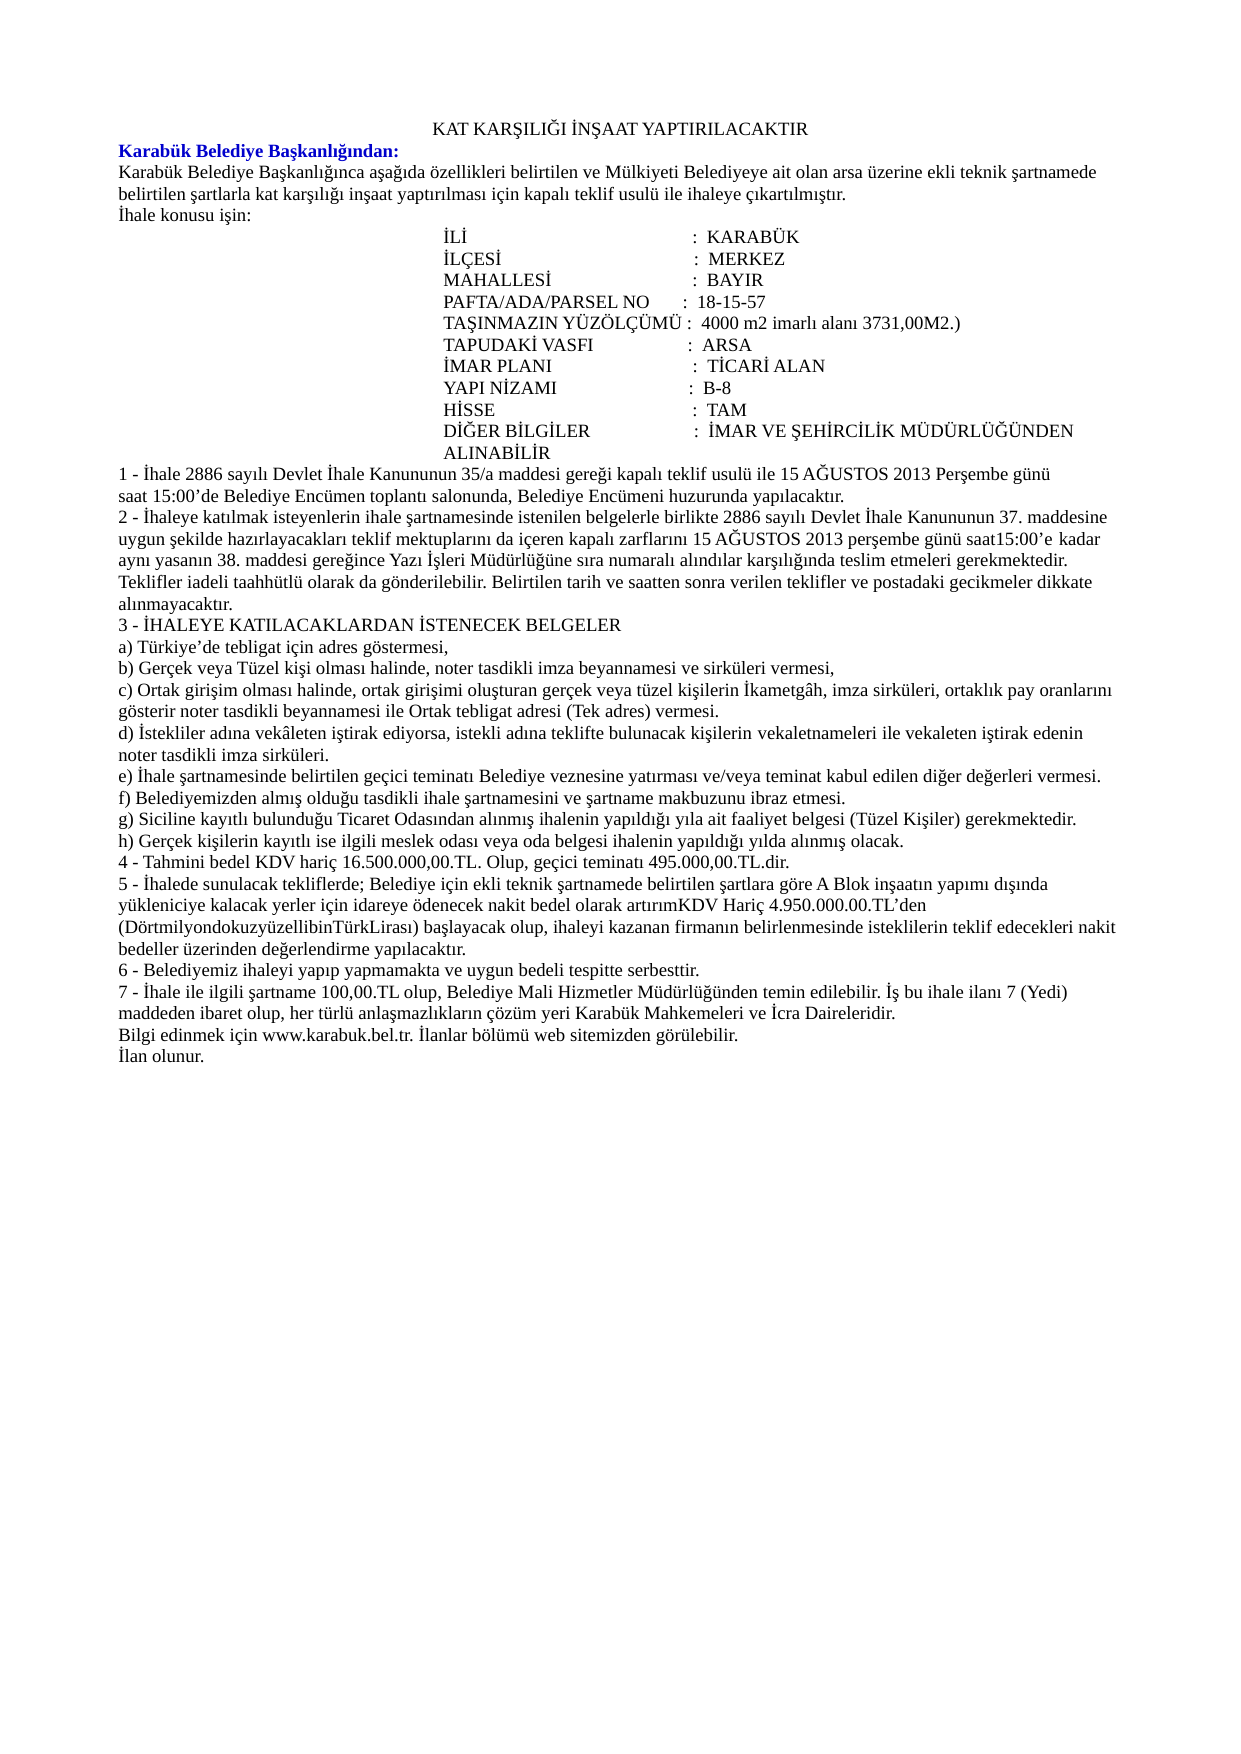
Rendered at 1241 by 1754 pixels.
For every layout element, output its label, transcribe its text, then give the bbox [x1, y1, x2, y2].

text İLİ : KARABÜK [443, 226, 1122, 247]
text İLÇESİ : MERKEZ [443, 247, 1122, 269]
text İlan olunur. [118, 1045, 1122, 1067]
text DİĞER BİLGİLER : İMAR VE ŞEHİRCİLİK MÜDÜRLÜĞÜNDEN ALINABİLİR [443, 420, 1122, 463]
text Karabük Belediye Başkanlığınca aşağıda özellikleri belirtilen ve Mülkiyeti Belediyeye ait olan arsa üzerine ekli teknik şartnamede belirtilen şartlarla kat karşılığı inşaat yaptırılması için kapalı teklif usulü ile ihaleye çıkartılmıştır. [118, 161, 1122, 204]
text a) Türkiye’de tebligat için adres göstermesi, [118, 636, 1122, 657]
text İhale konusu işin: [118, 204, 1122, 226]
text g) Siciline kayıtlı bulunduğu Ticaret Odasından alınmış ihalenin yapıldığı yıla ait faaliyet belgesi (Tüzel Kişiler) gerekmektedir. [118, 808, 1122, 830]
text HİSSE : TAM [443, 398, 1122, 420]
text c) Ortak girişim olması halinde, ortak girişimi oluşturan gerçek veya tüzel kişilerin İkametgâh, imza sirküleri, ortaklık pay oranlarını gösterir noter tasdikli beyannamesi ile Ortak tebligat adresi (Tek adres) vermesi. [118, 679, 1122, 722]
text YAPI NİZAMI : B-8 [443, 377, 1122, 398]
text TAPUDAKİ VASFI : ARSA [443, 334, 1122, 355]
text 3 - İHALEYE KATILACAKLARDAN İSTENECEK BELGELER [118, 614, 1122, 636]
text TAŞINMAZIN YÜZÖLÇÜMÜ : 4000 m2 imarlı alanı 3731,00M2.) [443, 312, 1122, 334]
text Karabük Belediye Başkanlığından: [118, 140, 1122, 161]
text Bilgi edinmek için www.karabuk.bel.tr. İlanlar bölümü web sitemizden görülebilir. [118, 1024, 1122, 1045]
text KAT KARŞILIĞI İNŞAAT YAPTIRILACAKTIR [118, 118, 1122, 140]
text MAHALLESİ : BAYIR [443, 269, 1122, 291]
text 7 - İhale ile ilgili şartname 100,00.TL olup, Belediye Mali Hizmetler Müdürlüğünden temin edilebilir. İş bu ihale ilanı 7 (Yedi) maddeden ibaret olup, her türlü anlaşmazlıkların çözüm yeri Karabük Mahkemeleri ve İcra Daireleridir. [118, 981, 1122, 1024]
text d) İstekliler adına vekâleten iştirak ediyorsa, istekli adına teklifte bulunacak kişilerin vekaletnameleri ile vekaleten iştirak edenin noter tasdikli imza sirküleri. [118, 722, 1122, 765]
text h) Gerçek kişilerin kayıtlı ise ilgili meslek odası veya oda belgesi ihalenin yapıldığı yılda alınmış olacak. [118, 830, 1122, 851]
text İMAR PLANI : TİCARİ ALAN [443, 355, 1122, 377]
text 1 - İhale 2886 sayılı Devlet İhale Kanununun 35/a maddesi gereği kapalı teklif usulü ile 15 AĞUSTOS 2013 Perşembe günü saat 15:00’de Belediye Encümen toplantı salonunda, Belediye Encümeni huzurunda yapılacaktır. [118, 463, 1122, 506]
text 4 - Tahmini bedel KDV hariç 16.500.000,00.TL. Olup, geçici teminatı 495.000,00.TL.dir. [118, 851, 1122, 873]
text f) Belediyemizden almış olduğu tasdikli ihale şartnamesini ve şartname makbuzunu ibraz etmesi. [118, 787, 1122, 808]
text 6 - Belediyemiz ihaleyi yapıp yapmamakta ve uygun bedeli tespitte serbesttir. [118, 959, 1122, 981]
text PAFTA/ADA/PARSEL NO : 18-15-57 [443, 291, 1122, 312]
text 2 - İhaleye katılmak isteyenlerin ihale şartnamesinde istenilen belgelerle birlikte 2886 sayılı Devlet İhale Kanununun 37. maddesine uygun şekilde hazırlayacakları teklif mektuplarını da içeren kapalı zarflarını 15 AĞUSTOS 2013 perşembe günü saat15:00’e kadar aynı yasanın 38. maddesi gereğince Yazı İşleri Müdürlüğüne sıra numaralı alındılar karşılığında teslim etmeleri gerekmektedir. Teklifler iadeli taahhütlü olarak da gönderilebilir. Belirtilen tarih ve saatten sonra verilen teklifler ve postadaki gecikmeler dikkate alınmayacaktır. [118, 506, 1122, 614]
text 5 - İhalede sunulacak tekliflerde; Belediye için ekli teknik şartnamede belirtilen şartlara göre A Blok inşaatın yapımı dışında yükleniciye kalacak yerler için idareye ödenecek nakit bedel olarak artırımKDV Hariç 4.950.000.00.TL’den (DörtmilyondokuzyüzellibinTürkLirası) başlayacak olup, ihaleyi kazanan firmanın belirlenmesinde isteklilerin teklif edecekleri nakit bedeller üzerinden değerlendirme yapılacaktır. [118, 873, 1122, 959]
text e) İhale şartnamesinde belirtilen geçici teminatı Belediye veznesine yatırması ve/veya teminat kabul edilen diğer değerleri vermesi. [118, 765, 1122, 787]
text b) Gerçek veya Tüzel kişi olması halinde, noter tasdikli imza beyannamesi ve sirküleri vermesi, [118, 657, 1122, 679]
